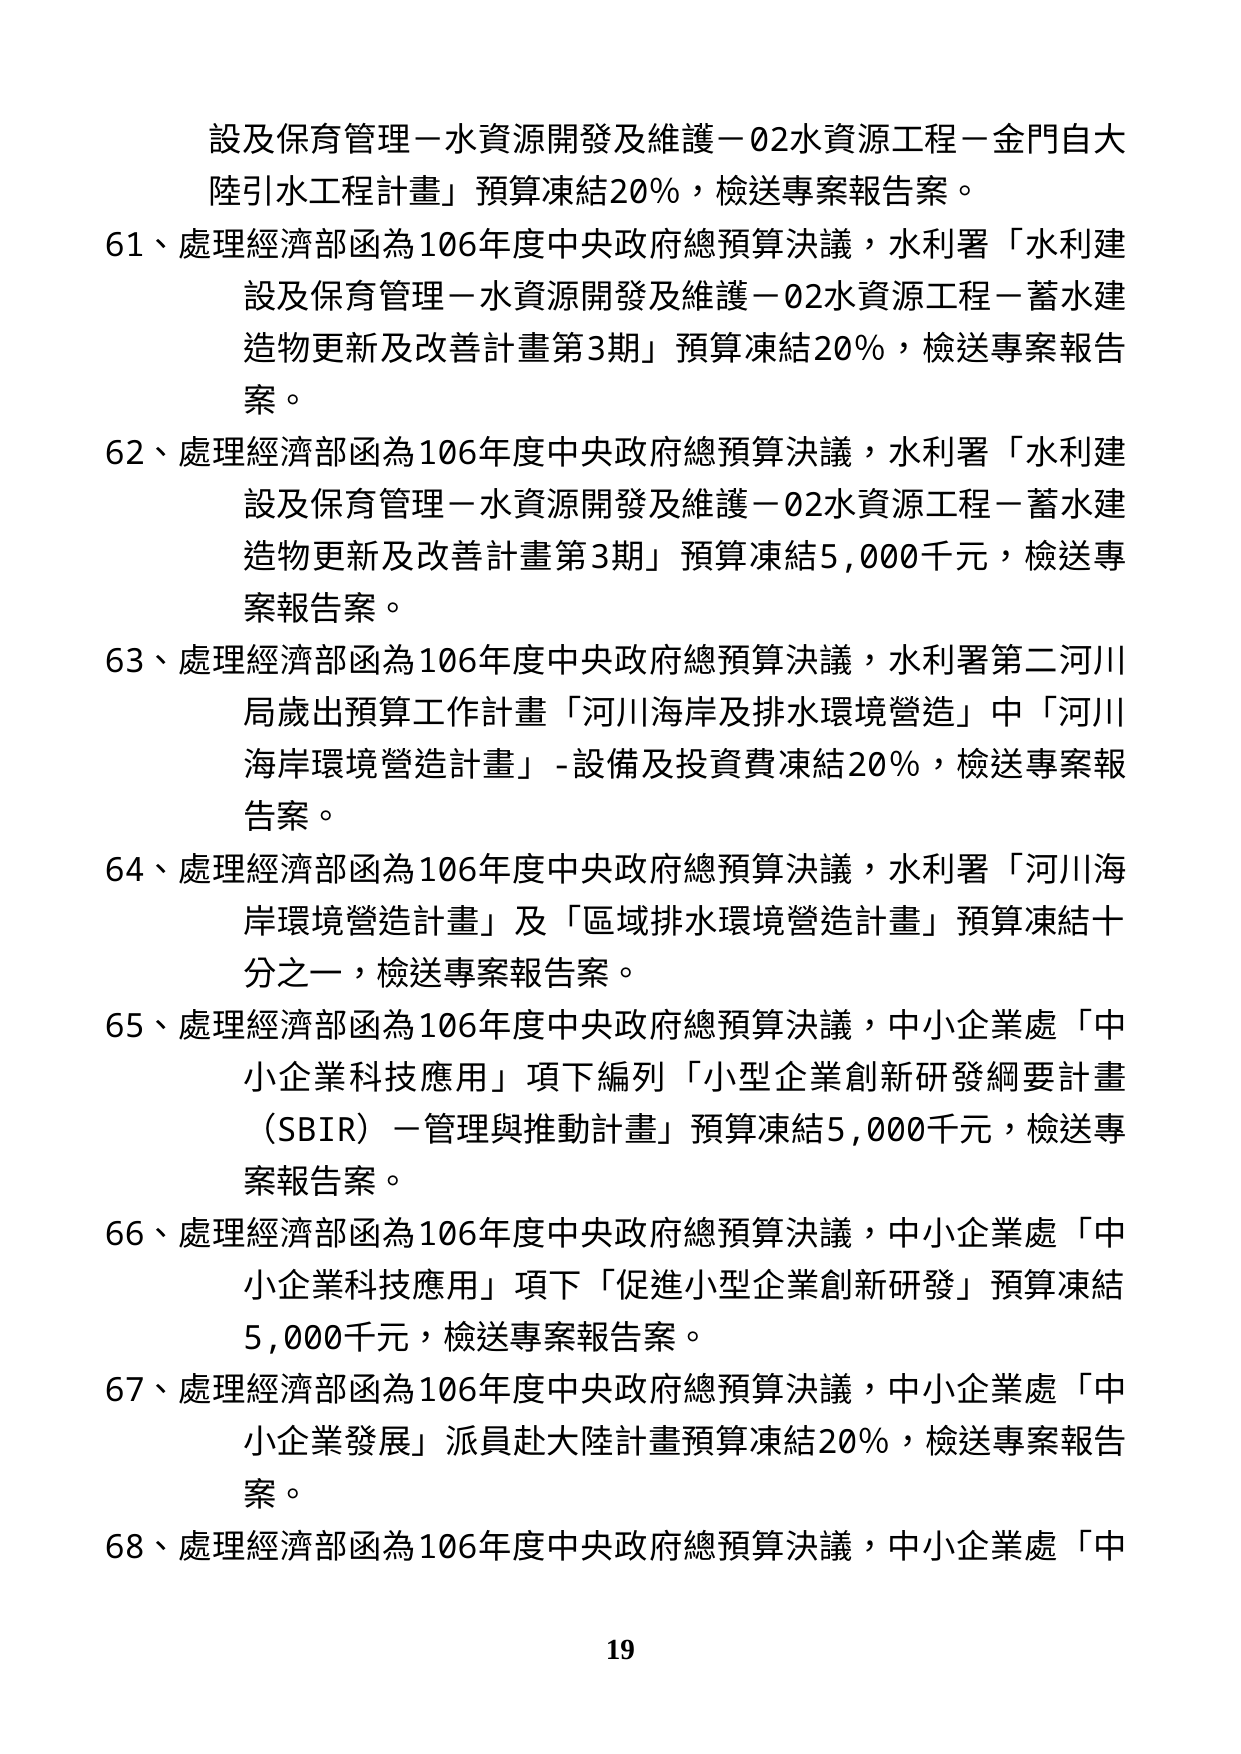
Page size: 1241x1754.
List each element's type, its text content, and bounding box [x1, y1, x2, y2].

list 處理經濟部函為106年度中央政府總預算決議，水利署「水利建設及保育管理－水資源開發及維護－02水資源工程－蓄水建造物更新及改善計畫第3期」預算凍結20％，檢送專案報告案。 [104, 214, 1127, 423]
list 處理經濟部函為106年度中央政府總預算決議，中小企業處「中 [104, 1516, 1127, 1568]
list 處理經濟部函為106年度中央政府總預算決議，中小企業處「中小企業科技應用」項下「促進小型企業創新研發」預算凍結5,000千元，檢送專案報告案。 [104, 1204, 1127, 1360]
list 處理經濟部函為106年度中央政府總預算決議，水利署第二河川局歲出預算工作計畫「河川海岸及排水環境營造」中「河川海岸環境營造計畫」-設備及投資費凍結20％，檢送專案報告案。 [104, 631, 1127, 839]
list 處理經濟部函為106年度中央政府總預算決議，水利署「河川海岸環境營造計畫」及「區域排水環境營造計畫」預算凍結十分之一，檢送專案報告案。 [104, 839, 1127, 996]
list 處理經濟部函為106年度中央政府總預算決議，中小企業處「中小企業科技應用」項下編列「小型企業創新研發綱要計畫（SBIR）－管理與推動計畫」預算凍結5,000千元，檢送專案報告案。 [104, 996, 1127, 1204]
list 處理經濟部函為106年度中央政府總預算決議，中小企業處「中小企業發展」派員赴大陸計畫預算凍結20％，檢送專案報告案。 [104, 1360, 1127, 1516]
list 設及保育管理－水資源開發及維護－02水資源工程－金門自大陸引水工程計畫」預算凍結20％，檢送專案報告案。 [104, 110, 1127, 214]
list 處理經濟部函為106年度中央政府總預算決議，水利署「水利建設及保育管理－水資源開發及維護－02水資源工程－蓄水建造物更新及改善計畫第3期」預算凍結5,000千元，檢送專案報告案。 [104, 423, 1127, 631]
